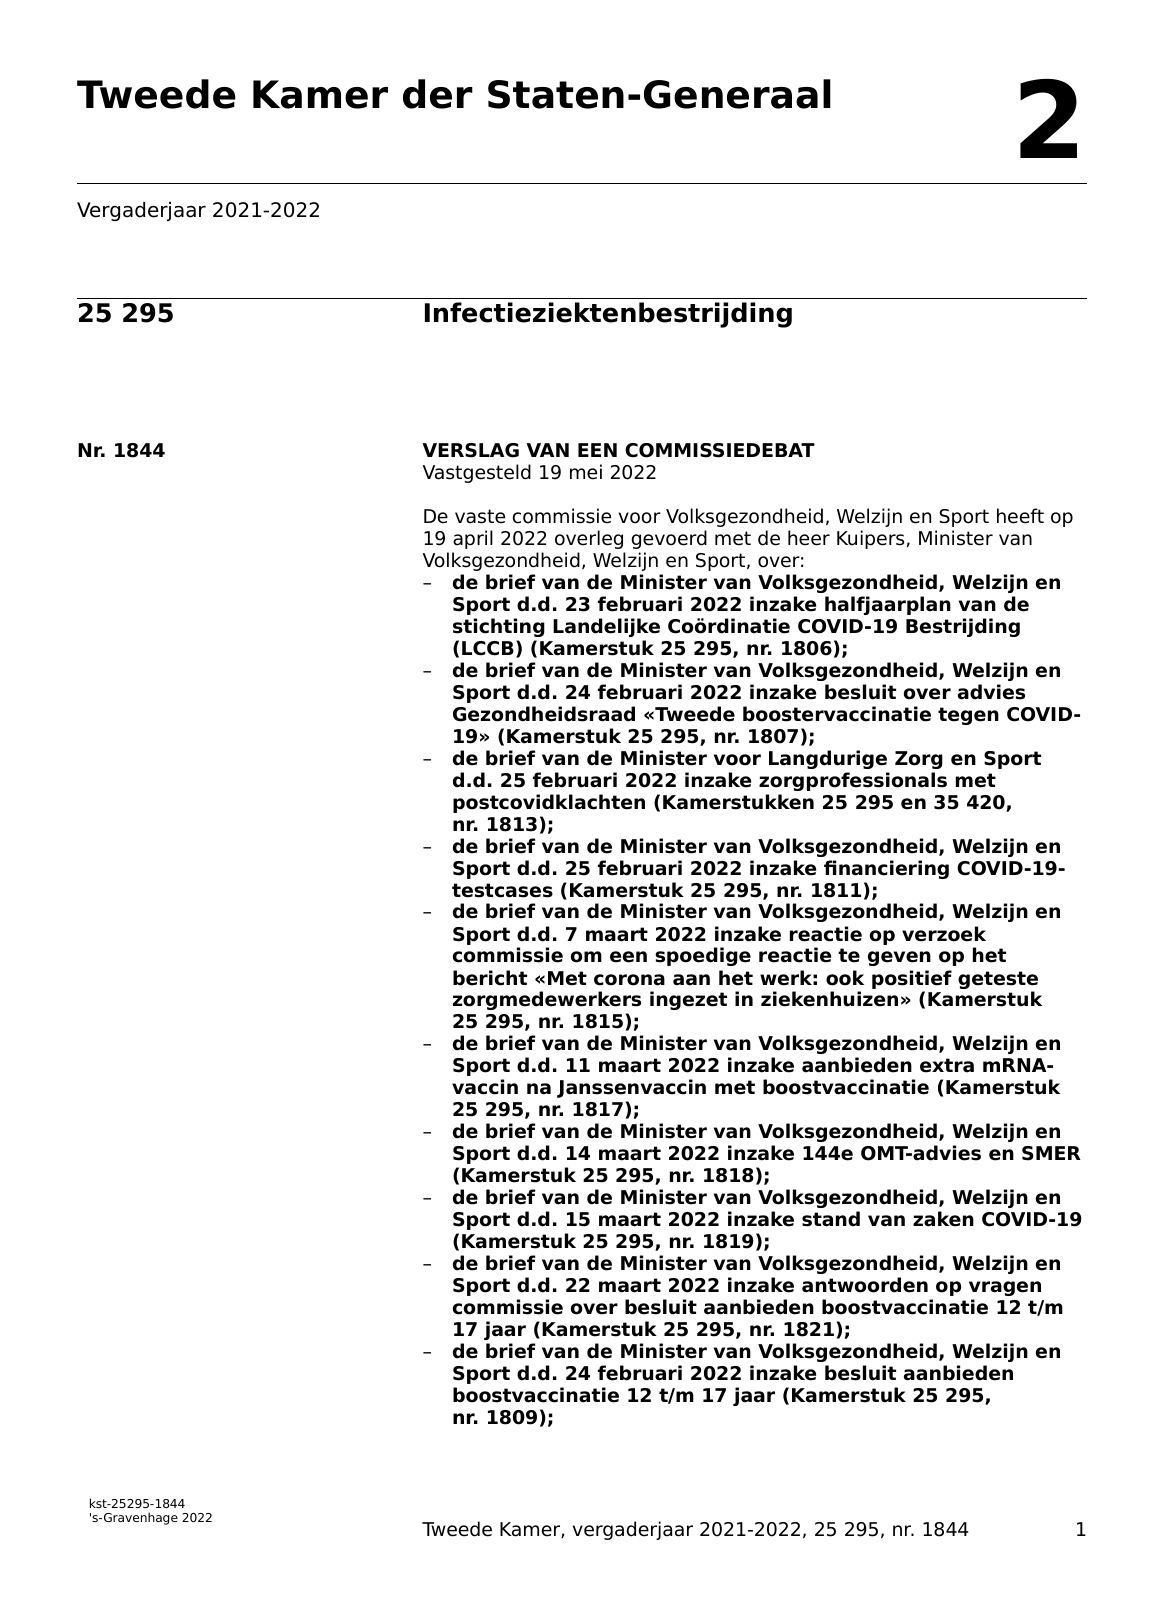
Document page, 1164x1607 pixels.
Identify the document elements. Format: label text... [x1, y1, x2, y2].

text Vastgesteld 19 mei 2022 [422, 462, 1087, 484]
text – de brief van de Minister voor Langdurige Zorg en Sport d.d. 25 februari 2022 inzake zorgprofessionals met postcovidklachten (Kamerstukken 25 295 en 35 420, nr. 1813); [422, 748, 1087, 836]
table_header 2 [886, 59, 1087, 183]
text – de brief van de Minister van Volksgezondheid, Welzijn en Sport d.d. 24 februari 2022 inzake besluit aanbieden boostvaccinatie 12 t/m 17 jaar (Kamerstuk 25 295, nr. 1809); [422, 1341, 1087, 1429]
table_header Tweede Kamer der Staten-Generaal [77, 59, 886, 183]
text 's-Gravenhage 2022 [88, 1511, 323, 1525]
text – de brief van de Minister van Volksgezondheid, Welzijn en Sport d.d. 23 februari 2022 inzake halfjaarplan van de stichting Landelijke Coördinatie COVID-19 Bestrijding (LCCB) (Kamerstuk 25 295, nr. 1806); [422, 572, 1087, 660]
text – de brief van de Minister van Volksgezondheid, Welzijn en Sport d.d. 24 februari 2022 inzake besluit over advies Gezondheidsraad «Tweede boostervaccinatie tegen COVID-19» (Kamerstuk 25 295, nr. 1807); [422, 660, 1087, 748]
subtitle 25 295 Infectieziektenbestrijding [77, 299, 1087, 329]
text – de brief van de Minister van Volksgezondheid, Welzijn en Sport d.d. 15 maart 2022 inzake stand van zaken COVID-19 (Kamerstuk 25 295, nr. 1819); [422, 1187, 1087, 1253]
text – de brief van de Minister van Volksgezondheid, Welzijn en Sport d.d. 25 februari 2022 inzake financiering COVID-19-testcases (Kamerstuk 25 295, nr. 1811); [422, 836, 1087, 901]
subtitle Nr. 1844 VERSLAG VAN EEN COMMISSIEDEBAT [77, 440, 1087, 462]
text – de brief van de Minister van Volksgezondheid, Welzijn en Sport d.d. 11 maart 2022 inzake aanbieden extra mRNA-vaccin na Janssenvaccin met boostvaccinatie (Kamerstuk 25 295, nr. 1817); [422, 1033, 1087, 1121]
text kst-25295-1844 [88, 1497, 323, 1511]
text – de brief van de Minister van Volksgezondheid, Welzijn en Sport d.d. 7 maart 2022 inzake reactie op verzoek commissie om een spoedige reactie te geven op het bericht «Met corona aan het werk: ook positief geteste zorgmedewerkers ingezet in ziekenhuizen» (Kamerstuk 25 295, nr. 1815); [422, 901, 1087, 1033]
text De vaste commissie voor Volksgezondheid, Welzijn en Sport heeft op 19 april 2022 overleg gevoerd met de heer Kuipers, Minister van Volksgezondheid, Welzijn en Sport, over: [422, 506, 1087, 572]
table_cell Vergaderjaar 2021-2022 [77, 184, 1087, 298]
text – de brief van de Minister van Volksgezondheid, Welzijn en Sport d.d. 22 maart 2022 inzake antwoorden op vragen commissie over besluit aanbieden boostvaccinatie 12 t/m 17 jaar (Kamerstuk 25 295, nr. 1821); [422, 1253, 1087, 1341]
text – de brief van de Minister van Volksgezondheid, Welzijn en Sport d.d. 14 maart 2022 inzake 144e OMT-advies en SMER (Kamerstuk 25 295, nr. 1818); [422, 1121, 1087, 1187]
